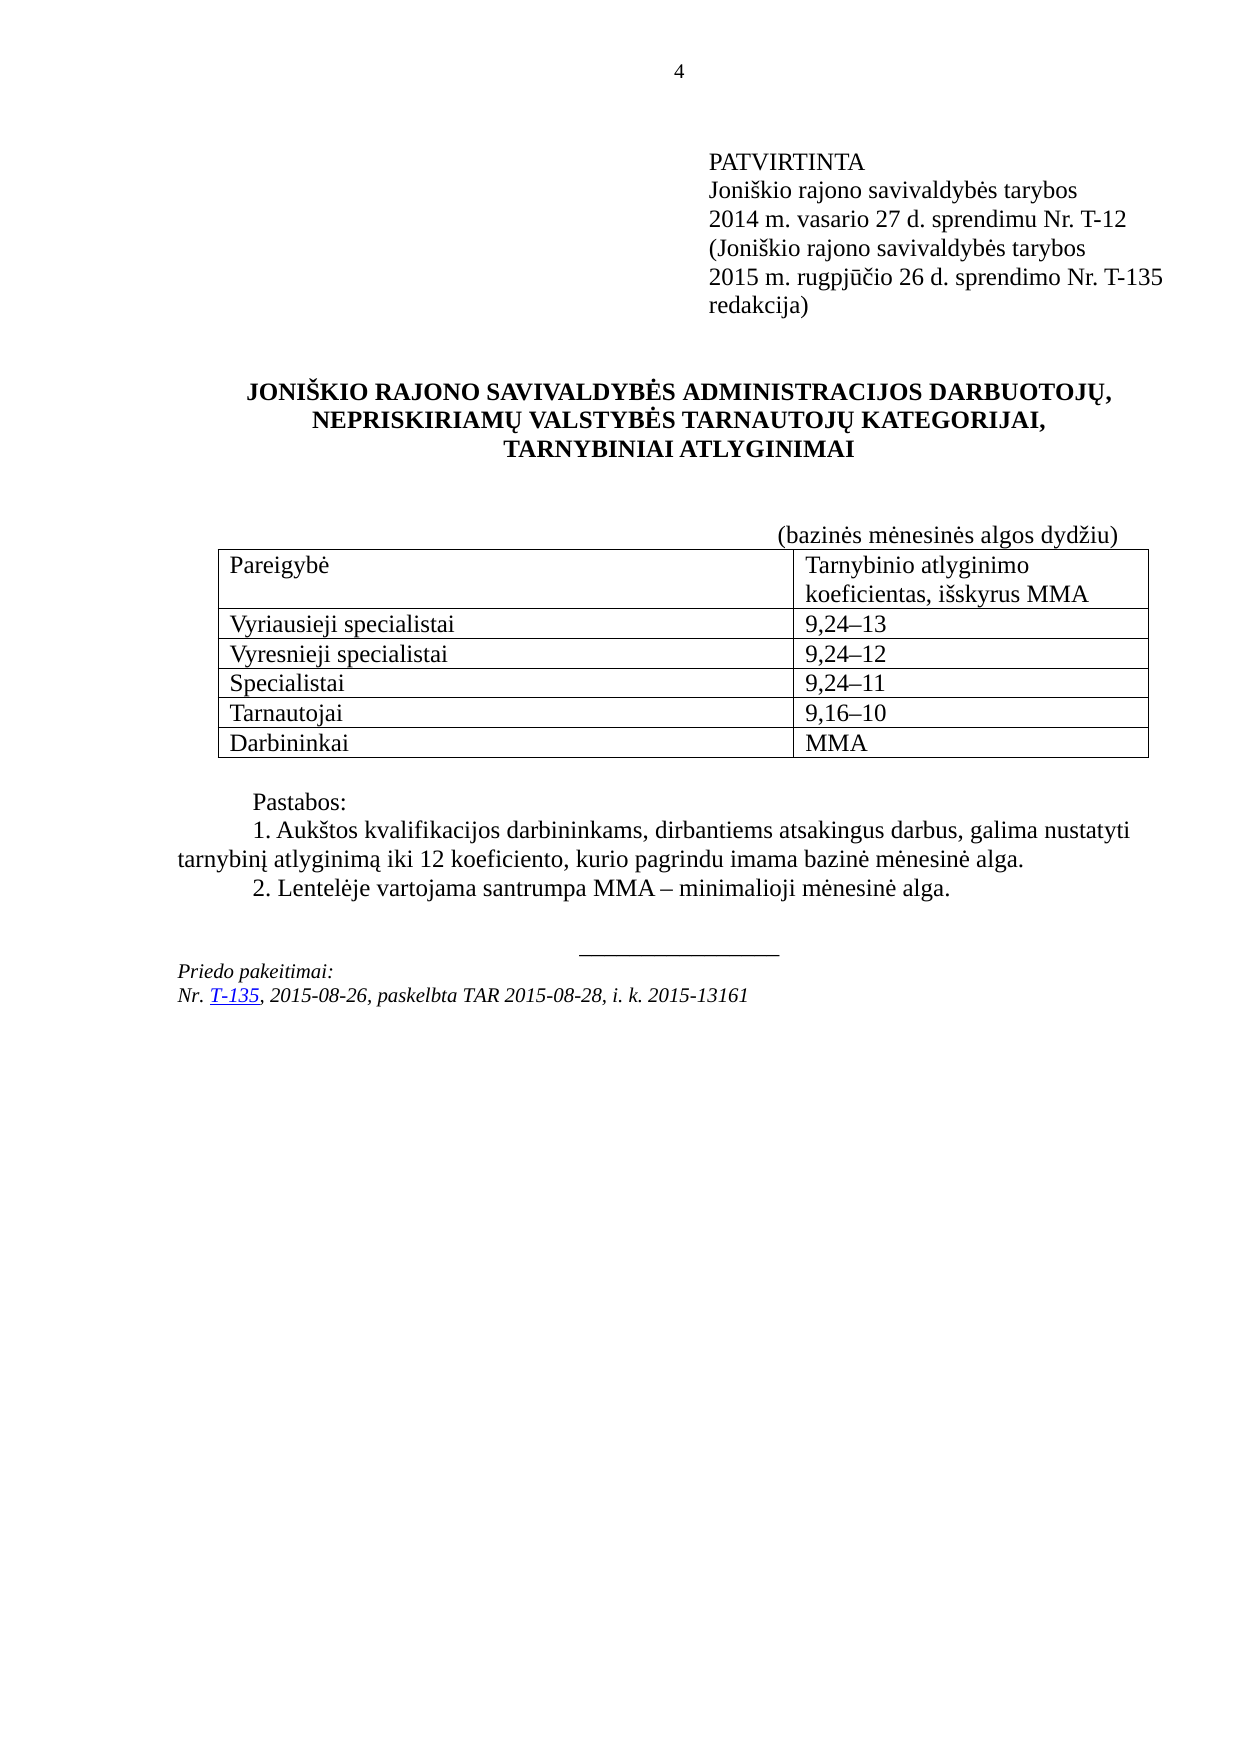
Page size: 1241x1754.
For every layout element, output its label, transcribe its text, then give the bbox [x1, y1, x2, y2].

text 2015 m. rugpjūčio 26 d. sprendimo Nr. T-135 [177, 262, 1181, 291]
table_cell Darbininkai [219, 728, 793, 757]
text Pastabos: [177, 787, 1181, 815]
text 2. Lentelėje vartojama santrumpa MMA – minimalioji mėnesinė alga. [177, 873, 1181, 902]
text redakcija) [177, 291, 1181, 319]
text Nr. T-135, 2015-08-26, paskelbta TAR 2015-08-28, i. k. 2015-13161 [177, 983, 1181, 1007]
text 1. Aukštos kvalifikacijos darbininkams, dirbantiems atsakingus darbus, galima nustatyti tarnybinį atlyginimą iki 12 koeficiento, kurio pagrindu imama bazinė mėnesinė alga. [177, 815, 1181, 873]
text (bazinės mėnesinės algos dydžiu) [177, 521, 1181, 549]
text Joniškio rajono savivaldybės tarybos [177, 176, 1181, 204]
table_header Pareigybė [219, 550, 793, 608]
table_header Tarnybinio atlyginimo koeficientas, išskyrus MMA [794, 550, 1148, 608]
table_cell Vyresnieji specialistai [219, 639, 793, 667]
table_cell 9,24–13 [794, 609, 1148, 638]
table_cell Specialistai [219, 669, 793, 697]
table_cell 9,24–11 [794, 669, 1148, 697]
table_cell 9,24–12 [794, 639, 1148, 667]
text (Joniškio rajono savivaldybės tarybos [177, 233, 1181, 262]
text JONIŠKIO RAJONO SAVIVALDYBĖS ADMINISTRACIJOS DARBUOTOJŲ, NEPRISKIRIAMŲ VALSTYBĖS TARNAUTOJŲ KATEGORIJAI, [177, 377, 1181, 434]
text 2014 m. vasario 27 d. sprendimu Nr. T-12 [177, 204, 1181, 233]
table_cell Vyriausieji specialistai [219, 609, 793, 638]
table_cell MMA [794, 728, 1148, 757]
table_cell 9,16–10 [794, 698, 1148, 727]
text TARNYBINIAI ATLYGINIMAI [177, 434, 1181, 463]
table_cell Tarnautojai [219, 698, 793, 727]
text PATVIRTINTA [177, 147, 1181, 176]
text Priedo pakeitimai: [177, 959, 1181, 983]
text ________________ [177, 930, 1181, 959]
